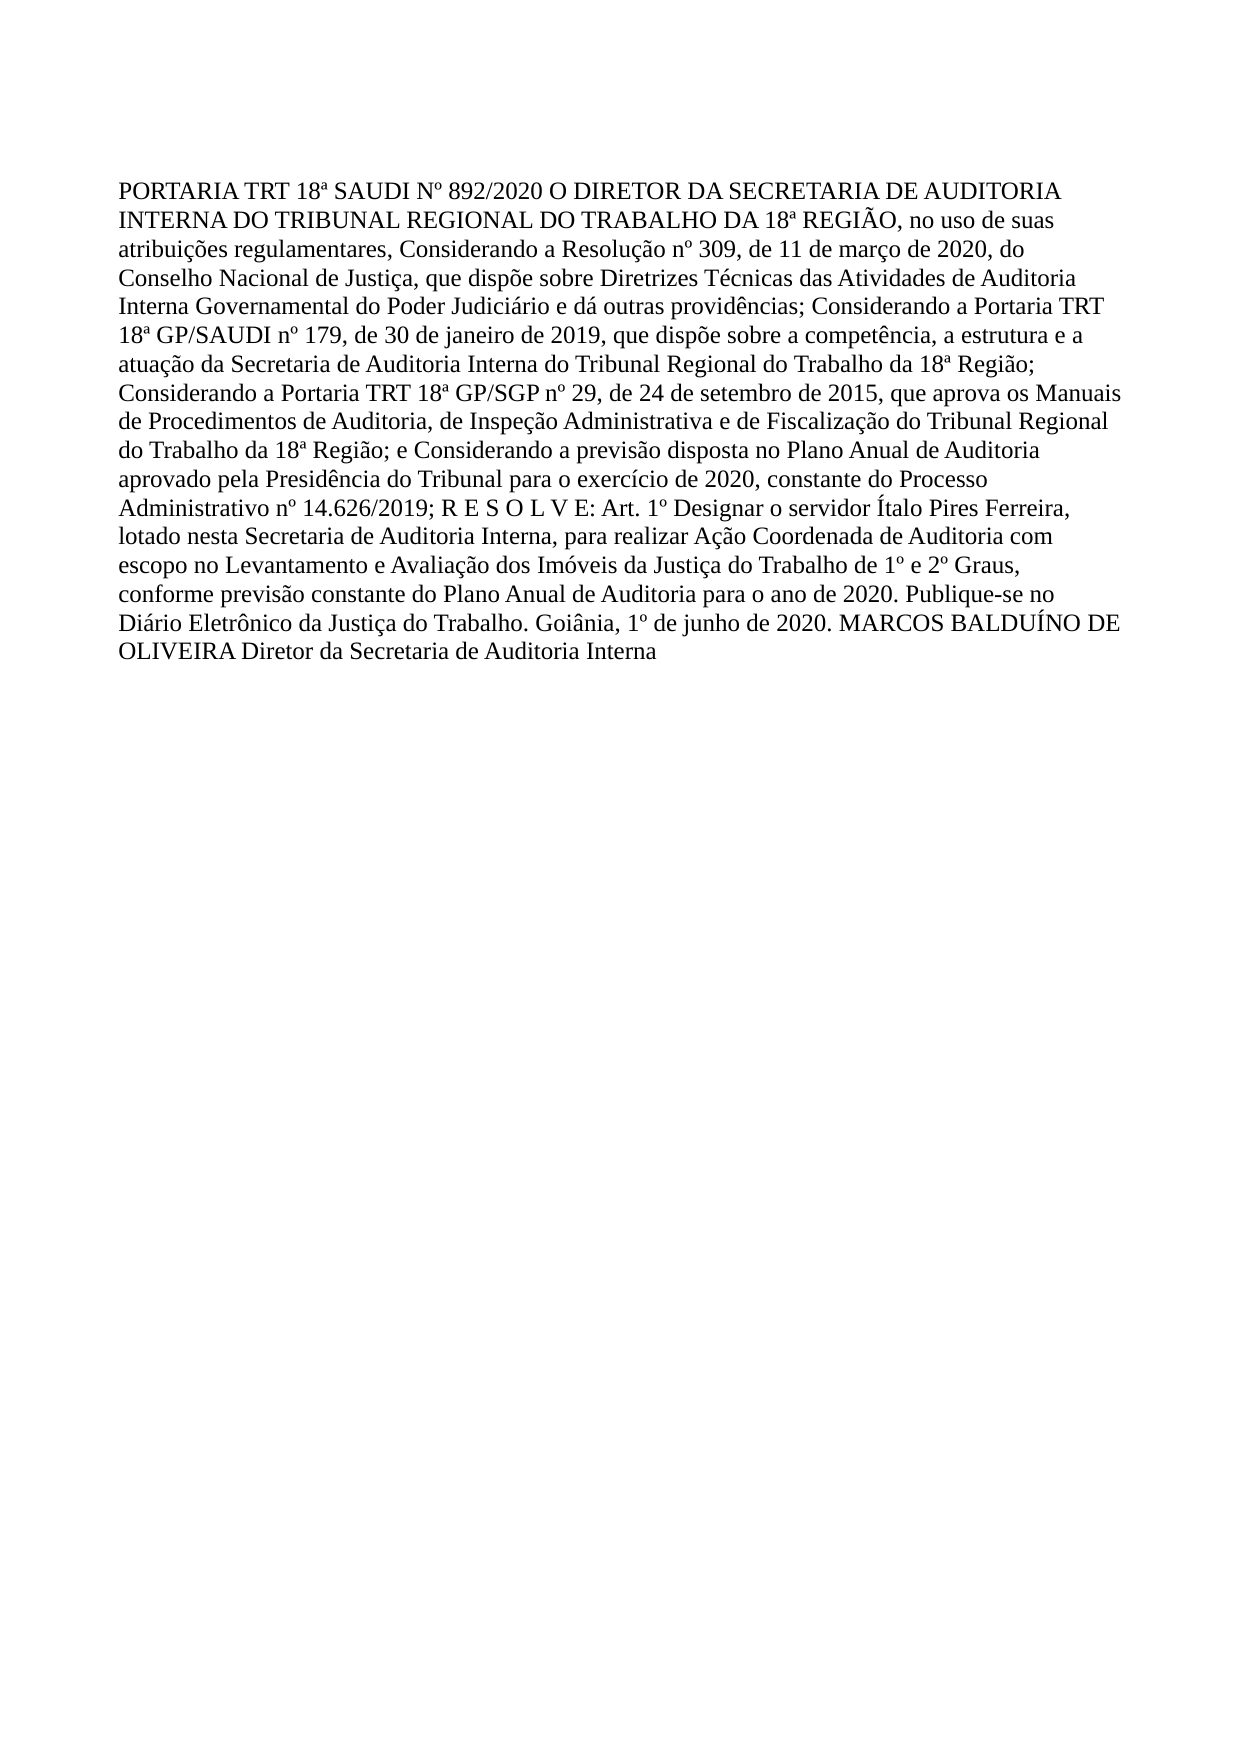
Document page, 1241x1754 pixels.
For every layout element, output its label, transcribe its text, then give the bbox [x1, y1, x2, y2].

text PORTARIA TRT 18ª SAUDI Nº 892/2020 O DIRETOR DA SECRETARIA DE AUDITORIA INTERNA DO TRIBUNAL REGIONAL DO TRABALHO DA 18ª REGIÃO, no uso de suas atribuições regulamentares, Considerando a Resolução nº 309, de 11 de março de 2020, do Conselho Nacional de Justiça, que dispõe sobre Diretrizes Técnicas das Atividades de Auditoria Interna Governamental do Poder Judiciário e dá outras providências; Considerando a Portaria TRT 18ª GP/SAUDI nº 179, de 30 de janeiro de 2019, que dispõe sobre a competência, a estrutura e a atuação da Secretaria de Auditoria Interna do Tribunal Regional do Trabalho da 18ª Região; Considerando a Portaria TRT 18ª GP/SGP nº 29, de 24 de setembro de 2015, que aprova os Manuais de Procedimentos de Auditoria, de Inspeção Administrativa e de Fiscalização do Tribunal Regional do Trabalho da 18ª Região; e Considerando a previsão disposta no Plano Anual de Auditoria aprovado pela Presidência do Tribunal para o exercício de 2020, constante do Processo Administrativo nº 14.626/2019; R E S O L V E: Art. 1º Designar o servidor Ítalo Pires Ferreira, lotado nesta Secretaria de Auditoria Interna, para realizar Ação Coordenada de Auditoria com escopo no Levantamento e Avaliação dos Imóveis da Justiça do Trabalho de 1º e 2º Graus, conforme previsão constante do Plano Anual de Auditoria para o ano de 2020. Publique-se no Diário Eletrônico da Justiça do Trabalho. Goiânia, 1º de junho de 2020. MARCOS BALDUÍNO DE OLIVEIRA Diretor da Secretaria de Auditoria Interna [118, 176, 1122, 665]
